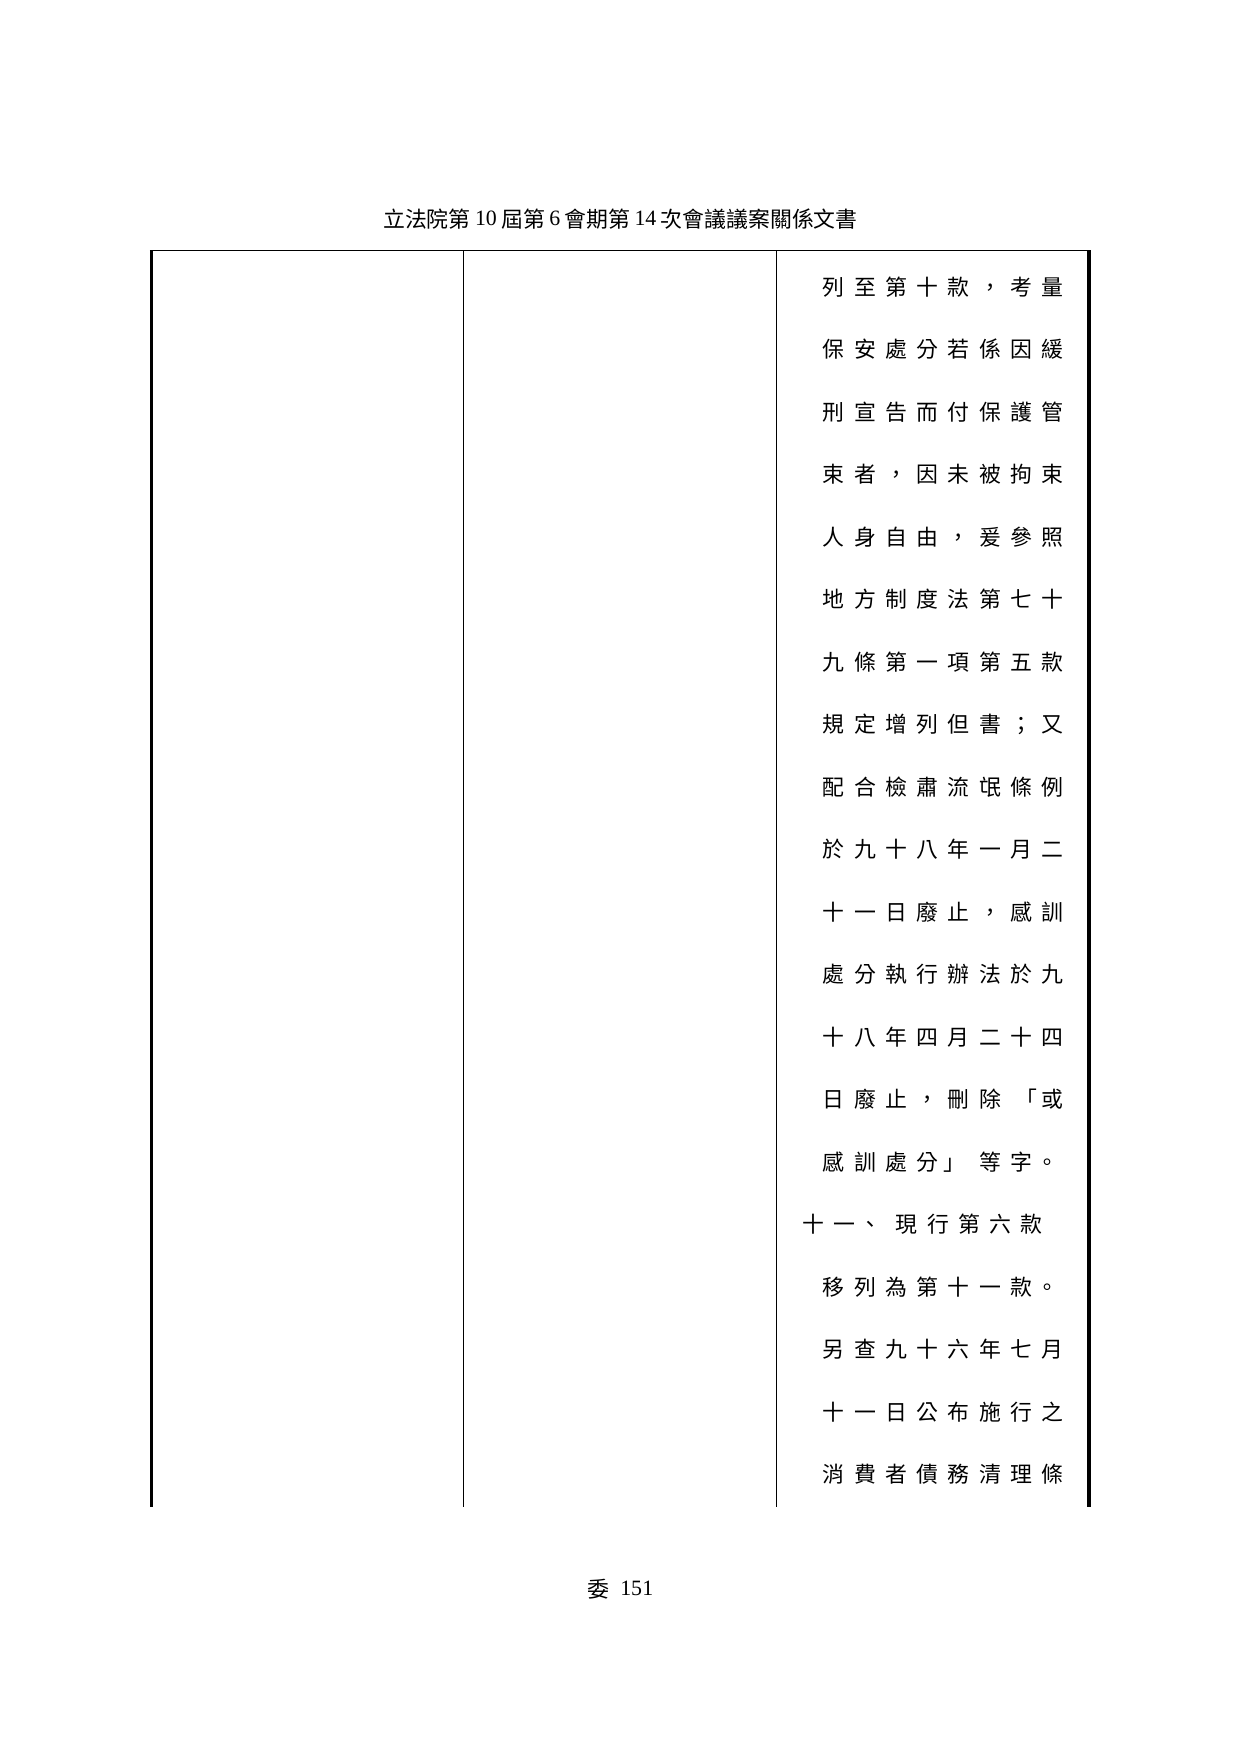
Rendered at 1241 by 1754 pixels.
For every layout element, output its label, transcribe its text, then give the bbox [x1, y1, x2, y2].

table_cell [464, 251, 776, 1507]
table_cell [153, 251, 463, 1507]
table_cell 列至第十款，考量保安處分若係因緩刑宣告而付保護管束者，因未被拘束人身自由，爰參照地方制度法第七十九條第一項第五款規定增列但書；又配合檢肅流氓條例於九十八年一月二十一日廢止，感訓處分執行辦法於九十八年四月二十四日廢止，刪除「或感訓處分」等字。 十一、現行第六款移列為第十一款。另查九十六年七月十一日公布施行之消費者債務清理條 [777, 251, 1087, 1507]
